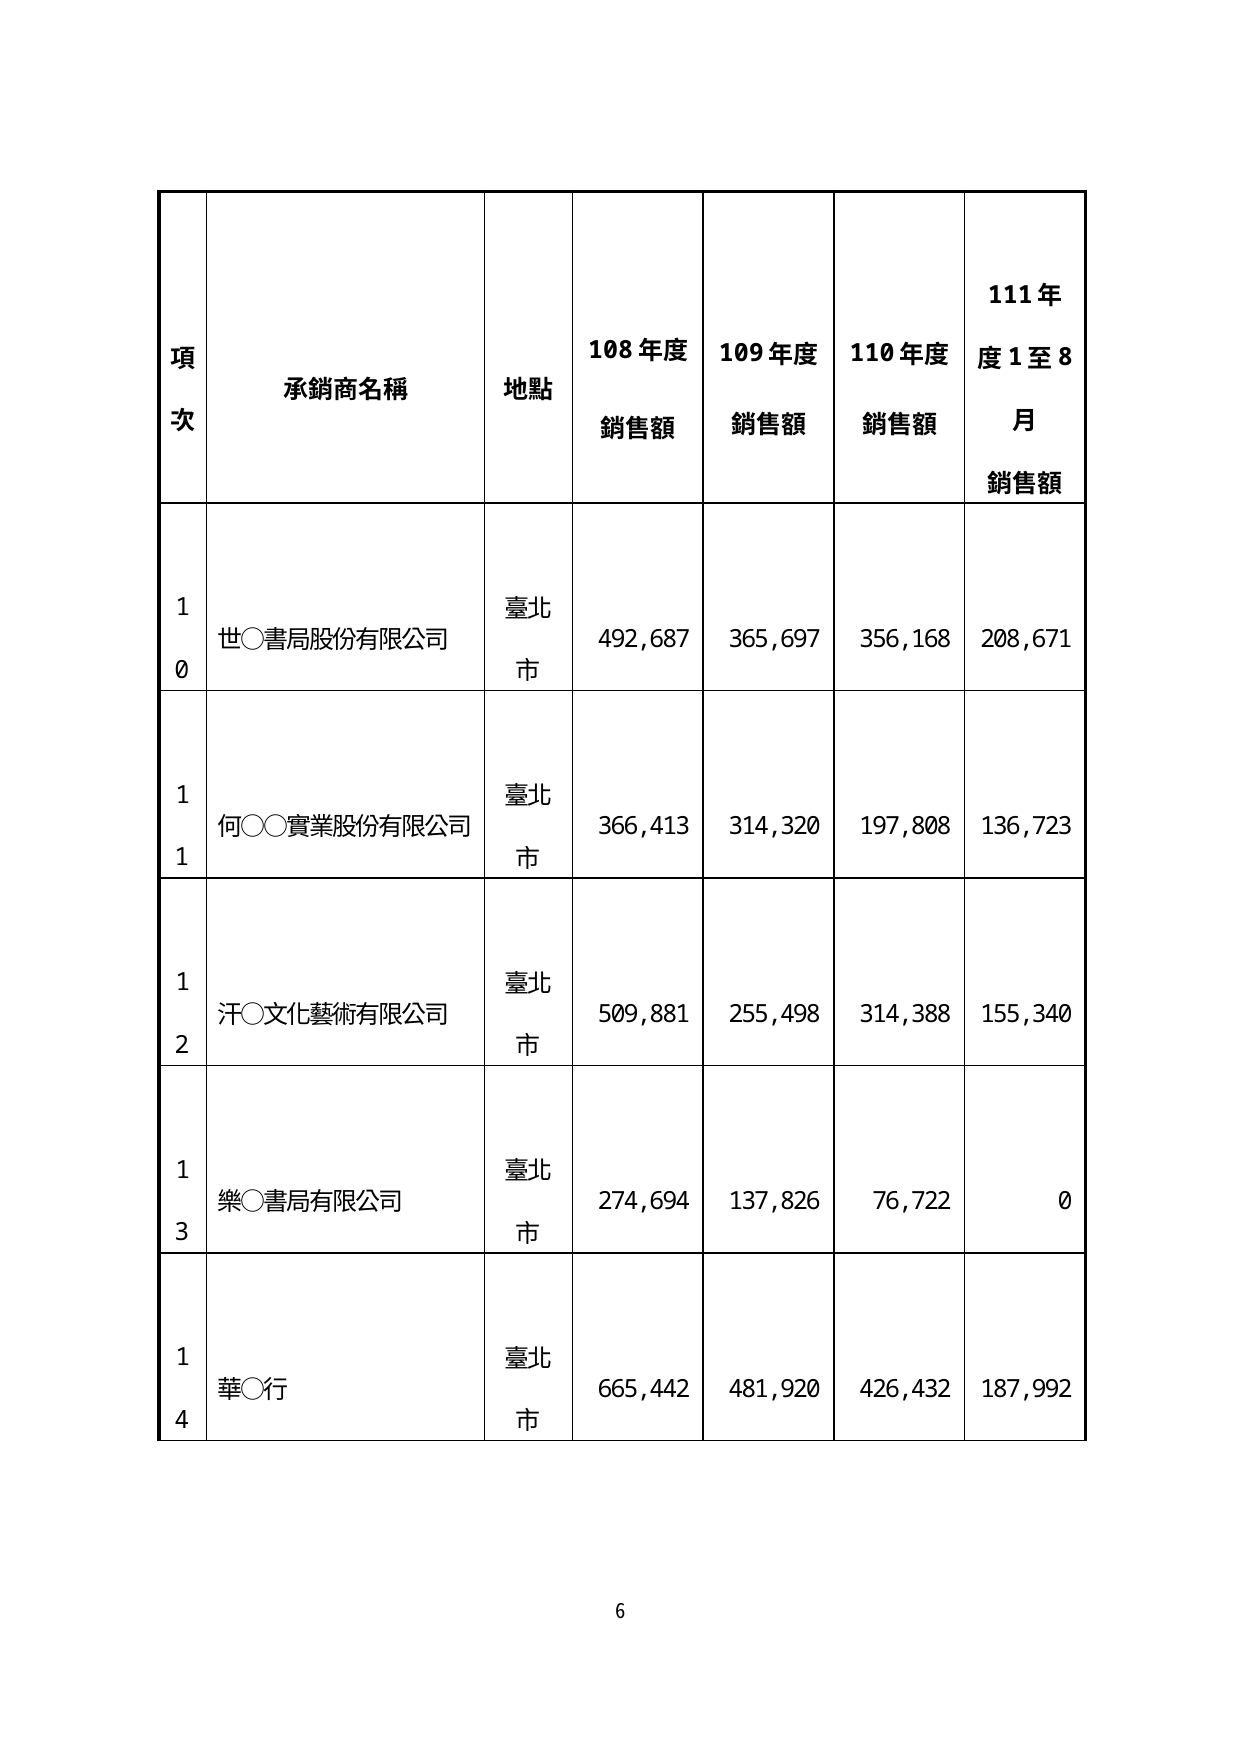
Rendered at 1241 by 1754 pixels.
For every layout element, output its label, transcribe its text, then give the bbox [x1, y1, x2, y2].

table_cell 314,320 [704, 691, 833, 877]
table_cell 665,442 [573, 1254, 702, 1439]
table_cell 世○書局股份有限公司 [207, 504, 484, 689]
table_cell 樂○書局有限公司 [207, 1066, 484, 1252]
table_cell 509,881 [573, 879, 702, 1064]
table_cell 10 [161, 504, 206, 689]
table_cell 187,992 [965, 1254, 1084, 1439]
table_header 110年度 銷售額 [835, 193, 964, 502]
table_cell 481,920 [704, 1254, 833, 1439]
table_cell 274,694 [573, 1066, 702, 1252]
table_cell 137,826 [704, 1066, 833, 1252]
table_cell 314,388 [835, 879, 964, 1064]
table_cell 356,168 [835, 504, 964, 689]
table_cell 365,697 [704, 504, 833, 689]
table_cell 208,671 [965, 504, 1084, 689]
table_cell 華○行 [207, 1254, 484, 1439]
table_cell 155,340 [965, 879, 1084, 1064]
table_cell 14 [161, 1254, 206, 1439]
table_cell 492,687 [573, 504, 702, 689]
table_header 109年度 銷售額 [704, 193, 833, 502]
table_cell 臺北市 [485, 879, 572, 1064]
table_cell 臺北市 [485, 504, 572, 689]
table_header 項次 [161, 193, 206, 502]
table_cell 255,498 [704, 879, 833, 1064]
table_cell 11 [161, 691, 206, 877]
table_cell 76,722 [835, 1066, 964, 1252]
table_header 111年度1至8月 銷售額 [965, 193, 1084, 502]
table_cell 臺北市 [485, 1254, 572, 1439]
table_header 地點 [485, 193, 572, 502]
table_cell 136,723 [965, 691, 1084, 877]
table_header 108年度 銷售額 [573, 193, 702, 502]
table_cell 426,432 [835, 1254, 964, 1439]
table_cell 0 [965, 1066, 1084, 1252]
table_cell 臺北市 [485, 1066, 572, 1252]
table_cell 366,413 [573, 691, 702, 877]
table_cell 臺北市 [485, 691, 572, 877]
table_cell 197,808 [835, 691, 964, 877]
table_cell 12 [161, 879, 206, 1064]
table_cell 13 [161, 1066, 206, 1252]
table_header 承銷商名稱 [207, 193, 484, 502]
table_cell 汗○文化藝術有限公司 [207, 879, 484, 1064]
table_cell 何○○實業股份有限公司 [207, 691, 484, 877]
